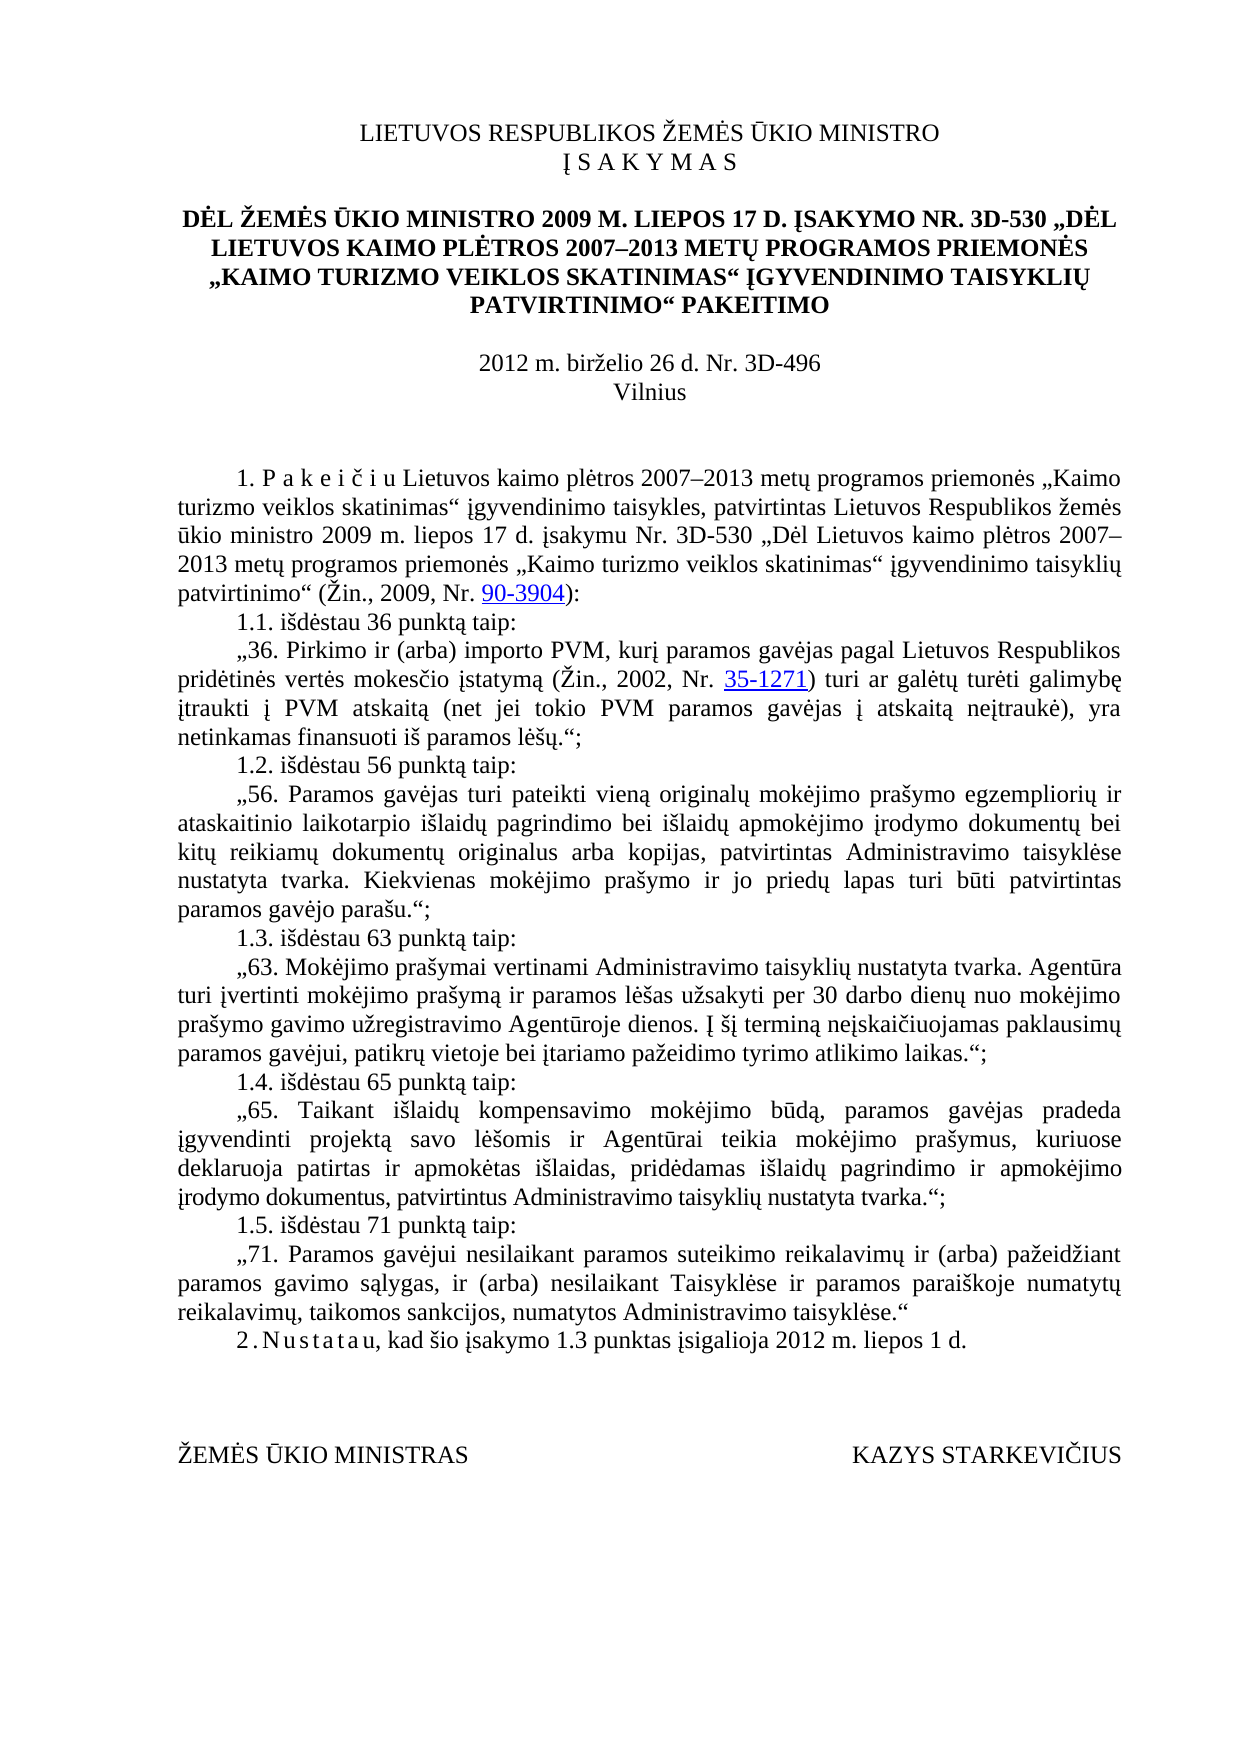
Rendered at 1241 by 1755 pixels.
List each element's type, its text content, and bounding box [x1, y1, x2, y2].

text „36. Pirkimo ir (arba) importo PVM, kurį paramos gavėjas pagal Lietuvos Respublikos pridėtinės vertės mokesčio įstatymą (Žin., 2002, Nr. 35-1271) turi ar galėtų turėti galimybę įtraukti į PVM atskaitą (net jei tokio PVM paramos gavėjas į atskaitą neįtraukė), yra netinkamas finansuoti iš paramos lėšų.“; [177, 636, 1122, 751]
text 1. P a k e i č i u Lietuvos kaimo plėtros 2007–2013 metų programos priemonės „Kaimo turizmo veiklos skatinimas“ įgyvendinimo taisykles, patvirtintas Lietuvos Respublikos žemės ūkio ministro 2009 m. liepos 17 d. įsakymu Nr. 3D-530 „Dėl Lietuvos kaimo plėtros 2007–2013 metų programos priemonės „Kaimo turizmo veiklos skatinimas“ įgyvendinimo taisyklių patvirtinimo“ (Žin., 2009, Nr. 90-3904): [177, 463, 1122, 607]
text Žemės ūkio ministras Kazys Starkevičius [177, 1441, 1122, 1469]
text DĖL ŽEMĖS ŪKIO MINISTRO 2009 M. LIEPOS 17 D. ĮSAKYMO Nr. 3D-530 „DĖL LIETUVOS KAIMO PLĖTROS 2007–2013 METŲ PROGRAMOS PRIEMONĖS „KAIMO TURIZMO VEIKLOS SKATINIMAS“ ĮGYVENDINIMO TAISYKLIŲ PATVIRTINIMO“ PAKEITIMO [177, 204, 1122, 319]
text „56. Paramos gavėjas turi pateikti vieną originalų mokėjimo prašymo egzempliorių ir ataskaitinio laikotarpio išlaidų pagrindimo bei išlaidų apmokėjimo įrodymo dokumentų bei kitų reikiamų dokumentų originalus arba kopijas, patvirtintas Administravimo taisyklėse nustatyta tvarka. Kiekvienas mokėjimo prašymo ir jo priedų lapas turi būti patvirtintas paramos gavėjo parašu.“; [177, 779, 1122, 923]
text 1.2. išdėstau 56 punktą taip: [177, 751, 1122, 779]
text Vilnius [177, 377, 1122, 406]
text 1.4. išdėstau 65 punktą taip: [177, 1067, 1122, 1096]
text „63. Mokėjimo prašymai vertinami Administravimo taisyklių nustatyta tvarka. Agentūra turi įvertinti mokėjimo prašymą ir paramos lėšas užsakyti per 30 darbo dienų nuo mokėjimo prašymo gavimo užregistravimo Agentūroje dienos. Į šį terminą neįskaičiuojamas paklausimų paramos gavėjui, patikrų vietoje bei įtariamo pažeidimo tyrimo atlikimo laikas.“; [177, 952, 1122, 1067]
text 1.1. išdėstau 36 punktą taip: [177, 607, 1122, 636]
text 1.5. išdėstau 71 punktą taip: [177, 1211, 1122, 1239]
text Į S A K Y M A S [177, 147, 1122, 176]
text „71. Paramos gavėjui nesilaikant paramos suteikimo reikalavimų ir (arba) pažeidžiant paramos gavimo sąlygas, ir (arba) nesilaikant Taisyklėse ir paramos paraiškoje numatytų reikalavimų, taikomos sankcijos, numatytos Administravimo taisyklėse.“ [177, 1239, 1122, 1326]
text LIETUVOS RESPUBLIKOS ŽEMĖS ŪKIO MINISTRO [177, 118, 1122, 147]
text 1.3. išdėstau 63 punktą taip: [177, 923, 1122, 952]
text „65. Taikant išlaidų kompensavimo mokėjimo būdą, paramos gavėjas pradeda įgyvendinti projektą savo lėšomis ir Agentūrai teikia mokėjimo prašymus, kuriuose deklaruoja patirtas ir apmokėtas išlaidas, pridėdamas išlaidų pagrindimo ir apmokėjimo įrodymo dokumentus, patvirtintus Administravimo taisyklių nustatyta tvarka.“; [177, 1096, 1122, 1211]
text 2012 m. birželio 26 d. Nr. 3D-496 [177, 348, 1122, 377]
text 2.Nustatau, kad šio įsakymo 1.3 punktas įsigalioja 2012 m. liepos 1 d. [177, 1326, 1122, 1354]
